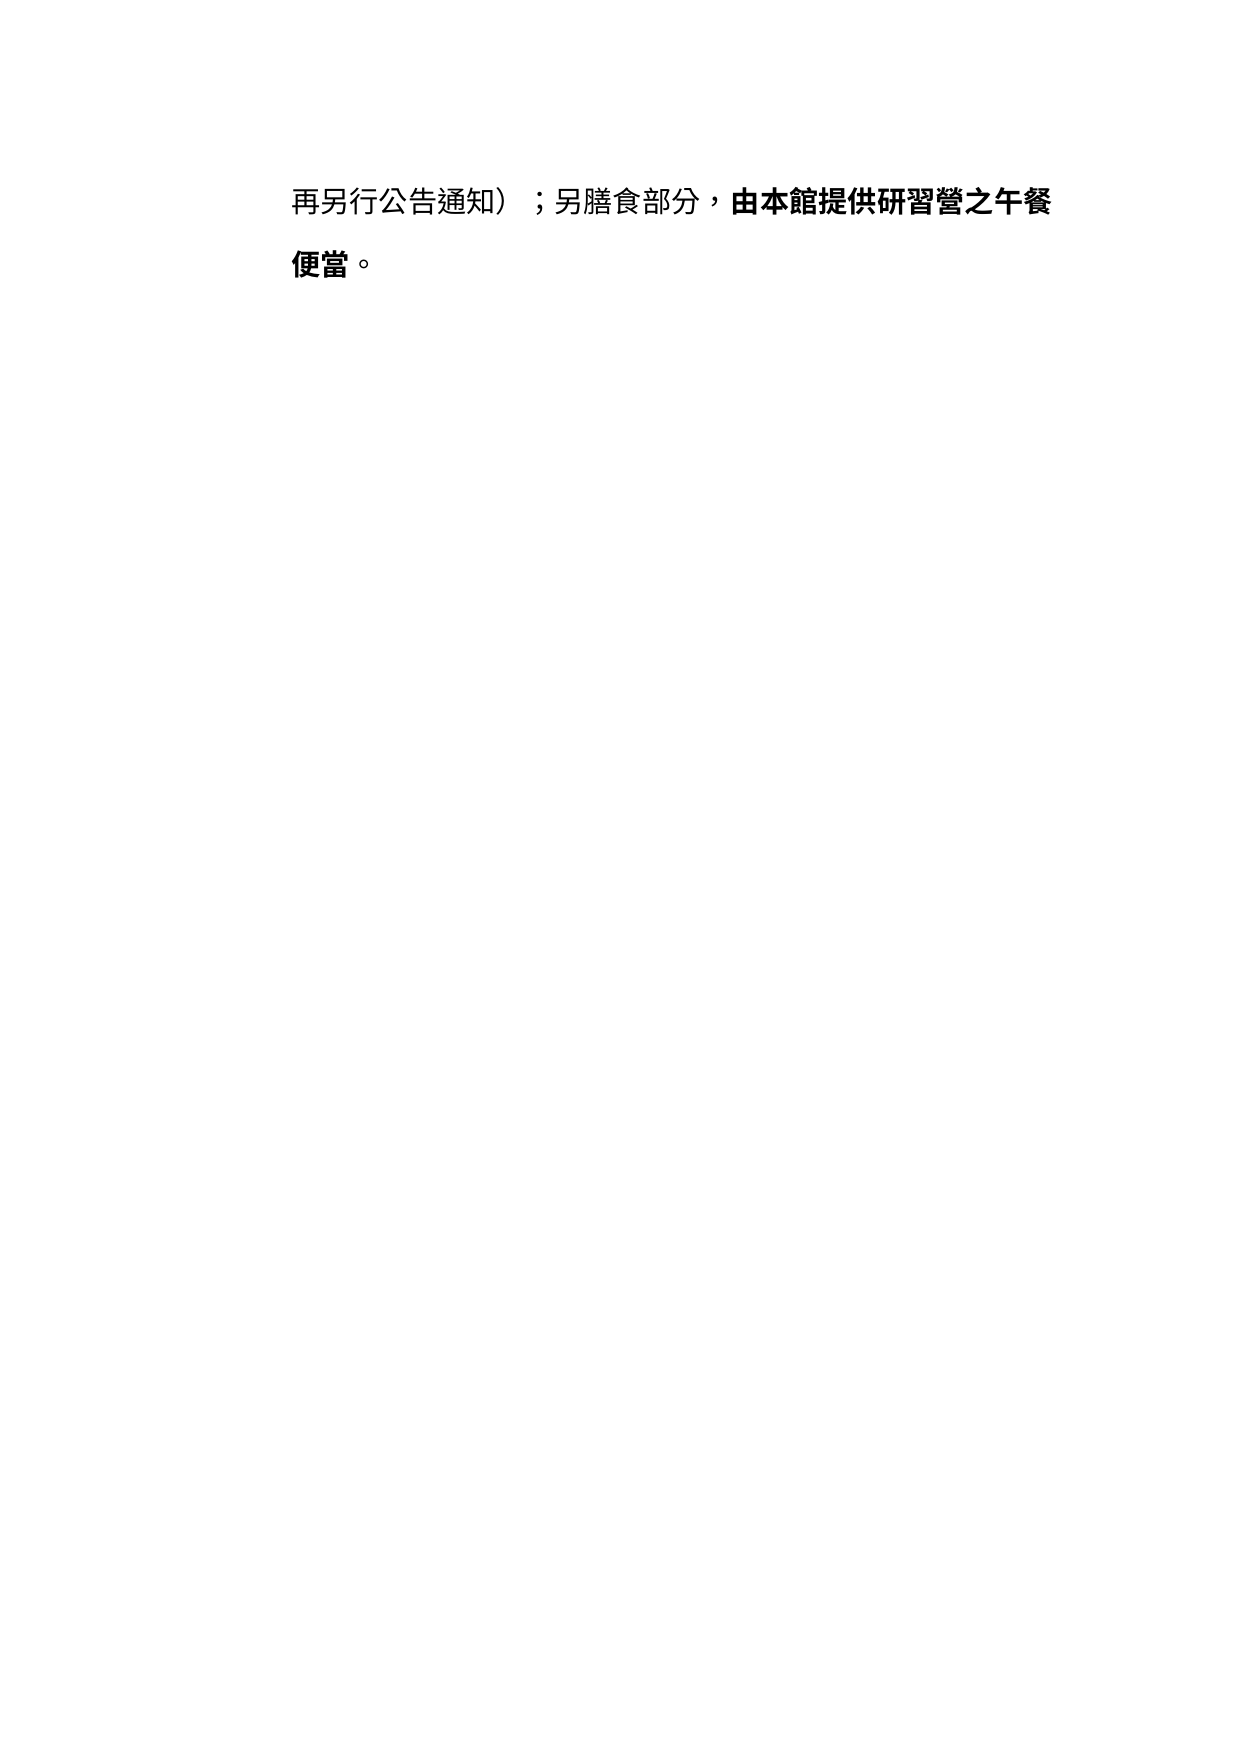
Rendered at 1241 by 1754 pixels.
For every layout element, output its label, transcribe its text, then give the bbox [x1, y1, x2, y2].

text 再另行公告通知）；另膳食部分，由本館提供研習營之午餐便當。 [246, 158, 1053, 283]
